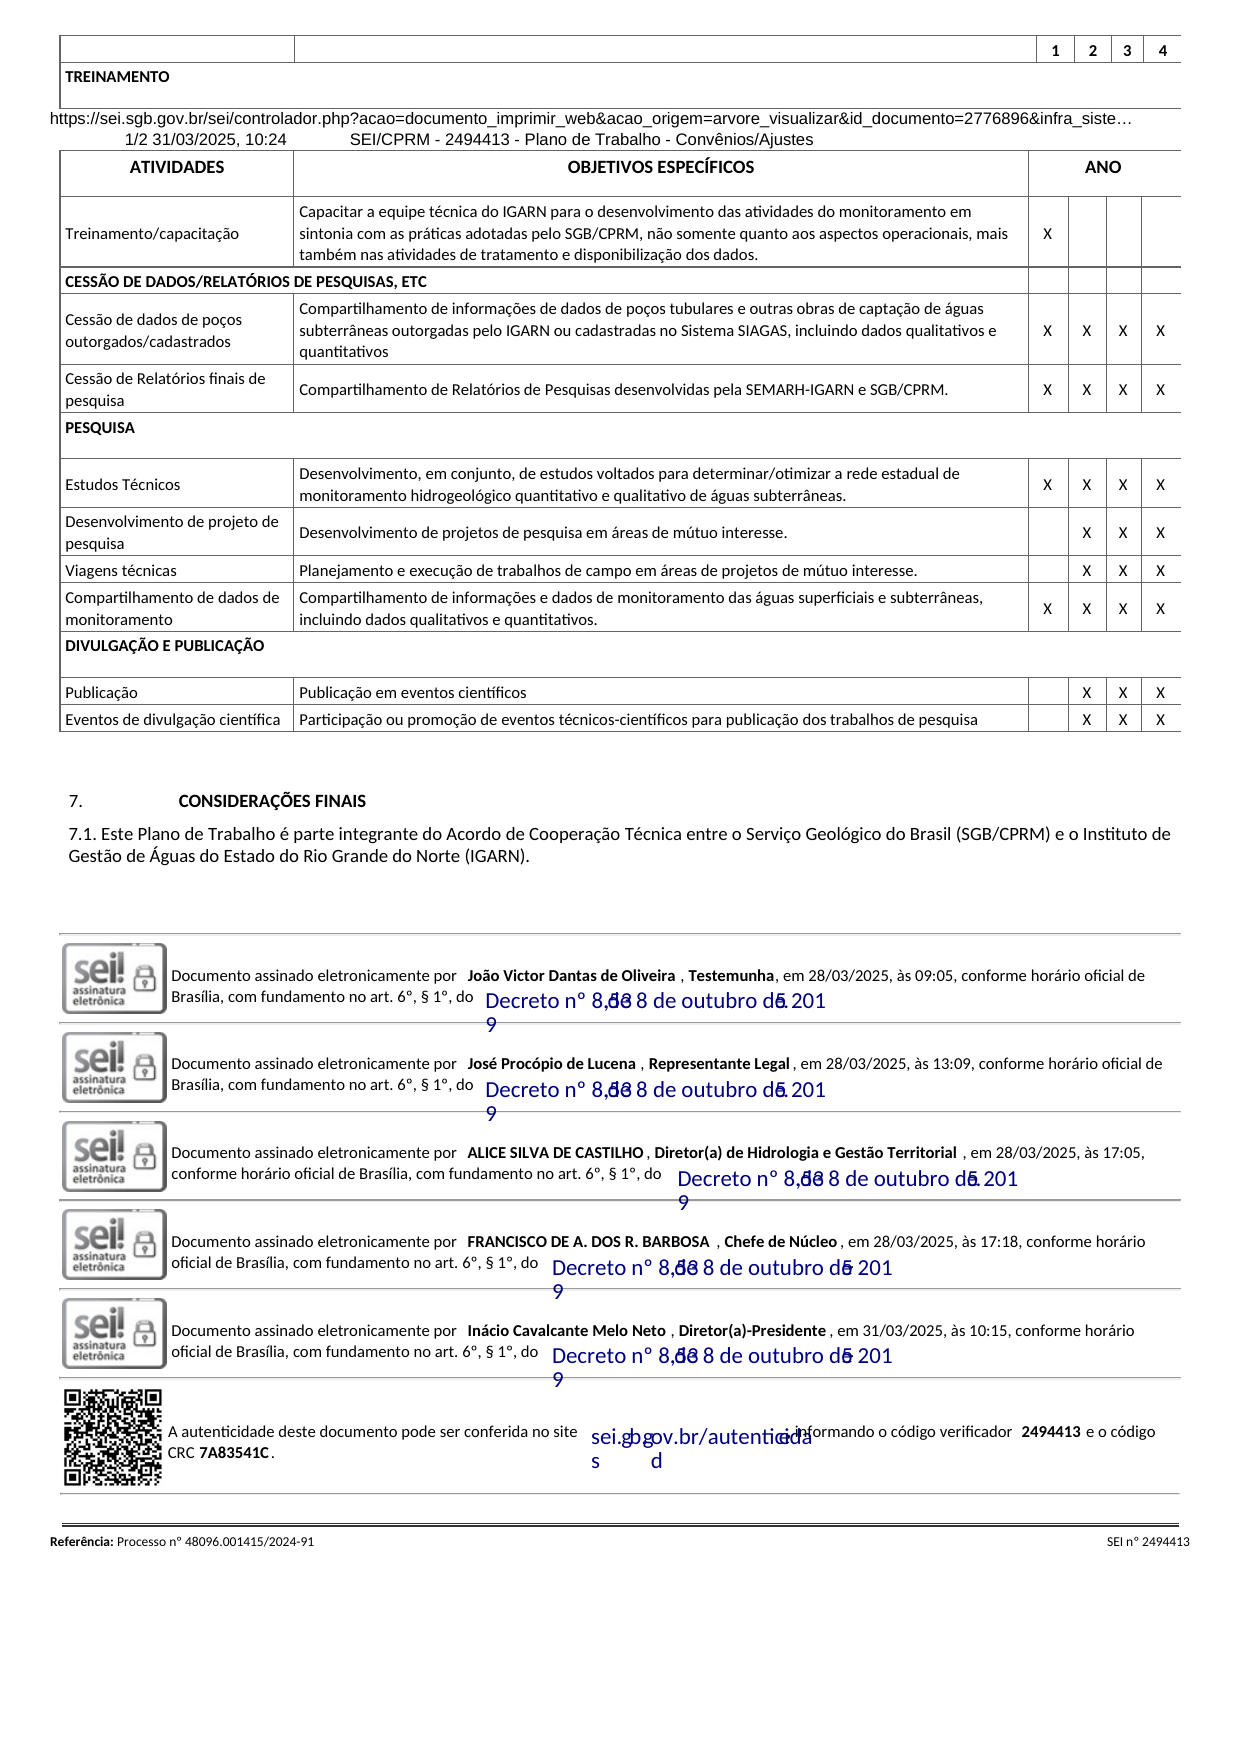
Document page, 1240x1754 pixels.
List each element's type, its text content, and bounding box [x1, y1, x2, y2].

table_cell [295, 63, 1036, 108]
table_cell [1028, 413, 1069, 458]
table_cell Compartilhamento de informações e dados de monitoramento das águas superficiais e subterrâneas, incluindo dados qualitativos e quantitativos. [294, 583, 1028, 631]
table_cell X [1029, 197, 1068, 266]
table_cell [1141, 632, 1181, 677]
table_cell X [1107, 583, 1141, 631]
table_cell [1141, 413, 1181, 458]
table_cell X [1107, 294, 1141, 363]
table_cell [1142, 197, 1181, 266]
table_cell Treinamento/capacitação [61, 197, 293, 266]
table_cell Desenvolvimento de projetos de pesquisa em áreas de mútuo interesse. [294, 508, 1028, 555]
table_cell X [1107, 365, 1141, 412]
text Referência: Processo nº 48096.001415/2024-91 SEI nº 2494413 [50, 1533, 1190, 1549]
table_cell [61, 36, 294, 62]
table_cell X [1107, 678, 1141, 704]
table_cell [1029, 556, 1068, 582]
table_cell X [1142, 365, 1181, 412]
table_header ATIVIDADES [61, 151, 293, 196]
table_cell X [1107, 705, 1141, 731]
table_cell X [1069, 508, 1106, 555]
table_cell X [1142, 508, 1181, 555]
table_cell [1144, 63, 1181, 108]
table_cell Publicação [61, 678, 293, 704]
table_header OBJETIVOS ESPECÍFICOS [294, 151, 1028, 196]
table_cell X [1142, 459, 1181, 507]
table_cell [1107, 268, 1141, 293]
subtitle 7. CONSIDERAÇÕES FINAIS [50, 785, 1190, 813]
table_cell X [1069, 294, 1106, 363]
table_cell [1029, 705, 1068, 731]
table_cell X [1029, 294, 1068, 363]
table_cell [295, 36, 1036, 62]
table_cell [1142, 268, 1181, 293]
table_cell X [1107, 459, 1141, 507]
table_cell Publicação em eventos científicos [294, 678, 1028, 704]
table_cell X [1069, 583, 1106, 631]
table_cell X [1029, 459, 1068, 507]
table_cell X [1069, 705, 1106, 731]
table_cell [1036, 63, 1075, 108]
table_cell 2 [1075, 36, 1111, 62]
table_cell Estudos Técnicos [61, 459, 293, 507]
table_cell [1107, 197, 1141, 266]
table_cell TREINAMENTO [61, 63, 295, 108]
table_cell [1029, 268, 1068, 293]
table_cell Eventos de divulgação científica [61, 705, 293, 731]
table_cell Desenvolvimento, em conjunto, de estudos voltados para determinar/otimizar a rede estadual de monitoramento hidrogeológico quantitativo e qualitativo de águas subterrâneas. [294, 459, 1028, 507]
table_cell X [1029, 365, 1068, 412]
table_cell X [1069, 678, 1106, 704]
table_cell Cessão de dados de poços outorgados/cadastrados [61, 294, 293, 363]
table_cell Compartilhamento de dados de monitoramento [61, 583, 293, 631]
table_cell PESQUISA [61, 413, 1028, 458]
table_cell 3 [1112, 36, 1143, 62]
table_cell X [1142, 705, 1181, 731]
table_header ANO [1069, 151, 1141, 196]
table_cell 1 [1037, 36, 1074, 62]
table_cell X [1069, 459, 1106, 507]
table_cell Participação ou promoção de eventos técnicos-científicos para publicação dos trabalhos de pesquisa [294, 705, 1028, 731]
table_cell [1069, 197, 1106, 266]
table_cell X [1142, 583, 1181, 631]
table_cell DIVULGAÇÃO E PUBLICAÇÃO [61, 632, 1028, 677]
table_header [1141, 151, 1181, 196]
table_cell [1029, 508, 1068, 555]
table_cell X [1029, 583, 1068, 631]
table_cell Compartilhamento de Relatórios de Pesquisas desenvolvidas pela SEMARH-IGARN e SGB/CPRM. [294, 365, 1028, 412]
table_cell [1069, 413, 1141, 458]
table_cell 4 [1144, 36, 1181, 62]
table_cell [1069, 632, 1141, 677]
table_cell X [1142, 294, 1181, 363]
table_cell X [1142, 678, 1181, 704]
table_cell Viagens técnicas [61, 556, 293, 582]
table_cell Desenvolvimento de projeto de pesquisa [61, 508, 293, 555]
table_cell [1029, 678, 1068, 704]
table_cell Capacitar a equipe técnica do IGARN para o desenvolvimento das atividades do monitoramento em sintonia com as práticas adotadas pelo SGB/CPRM, não somente quanto aos aspectos operacionais, mais também nas atividades de tratamento e disponibilização dos dados. [294, 197, 1028, 266]
table_cell X [1142, 556, 1181, 582]
table_cell [1069, 268, 1106, 293]
table_cell [1075, 63, 1144, 108]
table_cell X [1069, 365, 1106, 412]
text 7.1. Este Plano de Trabalho é parte integrante do Acordo de Cooperação Técnica entre o Serviço Geológico do Brasil (SGB/CPRM) e o Instituto de Gestão de Águas do Estado do Rio Grande do Norte (IGARN). [68, 823, 1174, 868]
table_cell X [1107, 556, 1141, 582]
table_cell Cessão de Relatórios finais de pesquisa [61, 365, 293, 412]
table_cell Planejamento e execução de trabalhos de campo em áreas de projetos de mútuo interesse. [294, 556, 1028, 582]
table_header [1029, 151, 1069, 196]
table_cell X [1107, 508, 1141, 555]
table_cell CESSÃO DE DADOS/RELATÓRIOS DE PESQUISAS, ETC [61, 268, 1028, 293]
text https://sei.sgb.gov.br/sei/controlador.php?acao=documento_imprimir_web&acao_origem=arvore_visualizar&id_documento=2776896&infra_siste… 1/2 31/03/2025, 10:24 SEI/CPRM - 2494413 - Plano de Trabalho - Convênios/Ajustes [49, 109, 1190, 148]
table_cell X [1069, 556, 1106, 582]
table_cell [1028, 632, 1069, 677]
table_cell Compartilhamento de informações de dados de poços tubulares e outras obras de captação de águas subterrâneas outorgadas pelo IGARN ou cadastradas no Sistema SIAGAS, incluindo dados qualitativos e quantitativos [294, 294, 1028, 363]
